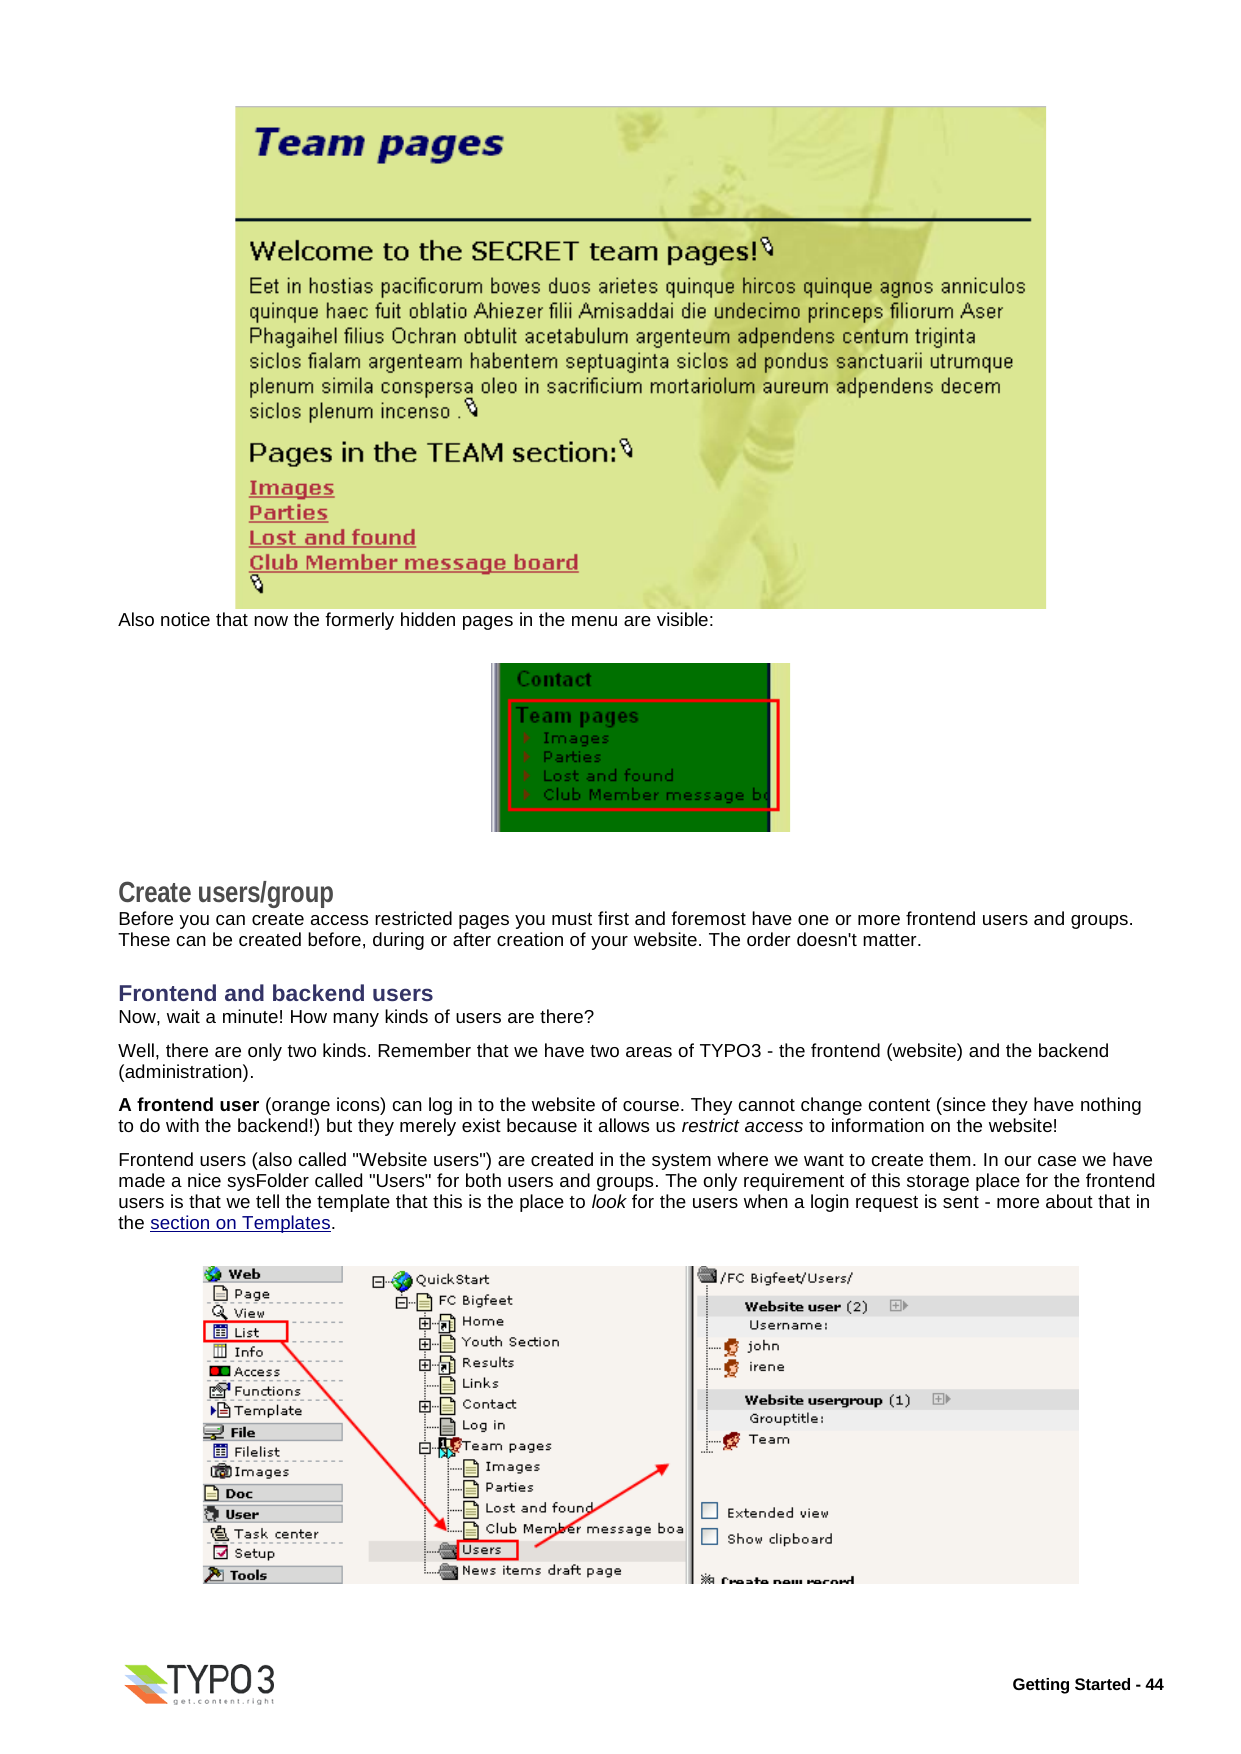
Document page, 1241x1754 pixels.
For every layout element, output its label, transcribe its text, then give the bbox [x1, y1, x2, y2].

text Before you can create access restricted pages you must first and foremost have one or more frontend users and groups. These can be created before, during or after creation of your website. The order doesn't matter. [118, 909, 1163, 951]
subtitle Create users/group [118, 876, 1163, 909]
text Frontend users (also called "Website users") are created in the system where we want to create them. In our case we have made a nice sysFolder called "Users" for both users and groups. The only requirement of this storage place for the frontend users is that we tell the template that this is the place to look for the users when a login request is sent - more about that in the section on Templates. [118, 1149, 1163, 1233]
text Also notice that now the formerly hidden pages in the menu are visible: [118, 106, 1163, 630]
picture [235, 106, 1047, 609]
text Now, wait a minute! How many kinds of users are there? [118, 1006, 1163, 1027]
picture [202, 1266, 1079, 1584]
text Well, there are only two kinds. Remember that we have two areas of TYPO3 - the frontend (website) and the backend (administration). [118, 1040, 1163, 1082]
subtitle Frontend and backend users [118, 980, 1163, 1006]
picture [119, 1659, 280, 1710]
picture [491, 663, 791, 832]
text A frontend user (orange icons) can log in to the website of course. They cannot change content (since they have nothing to do with the backend!) but they merely exist because it allows us restrict access to information on the website! [118, 1094, 1163, 1137]
